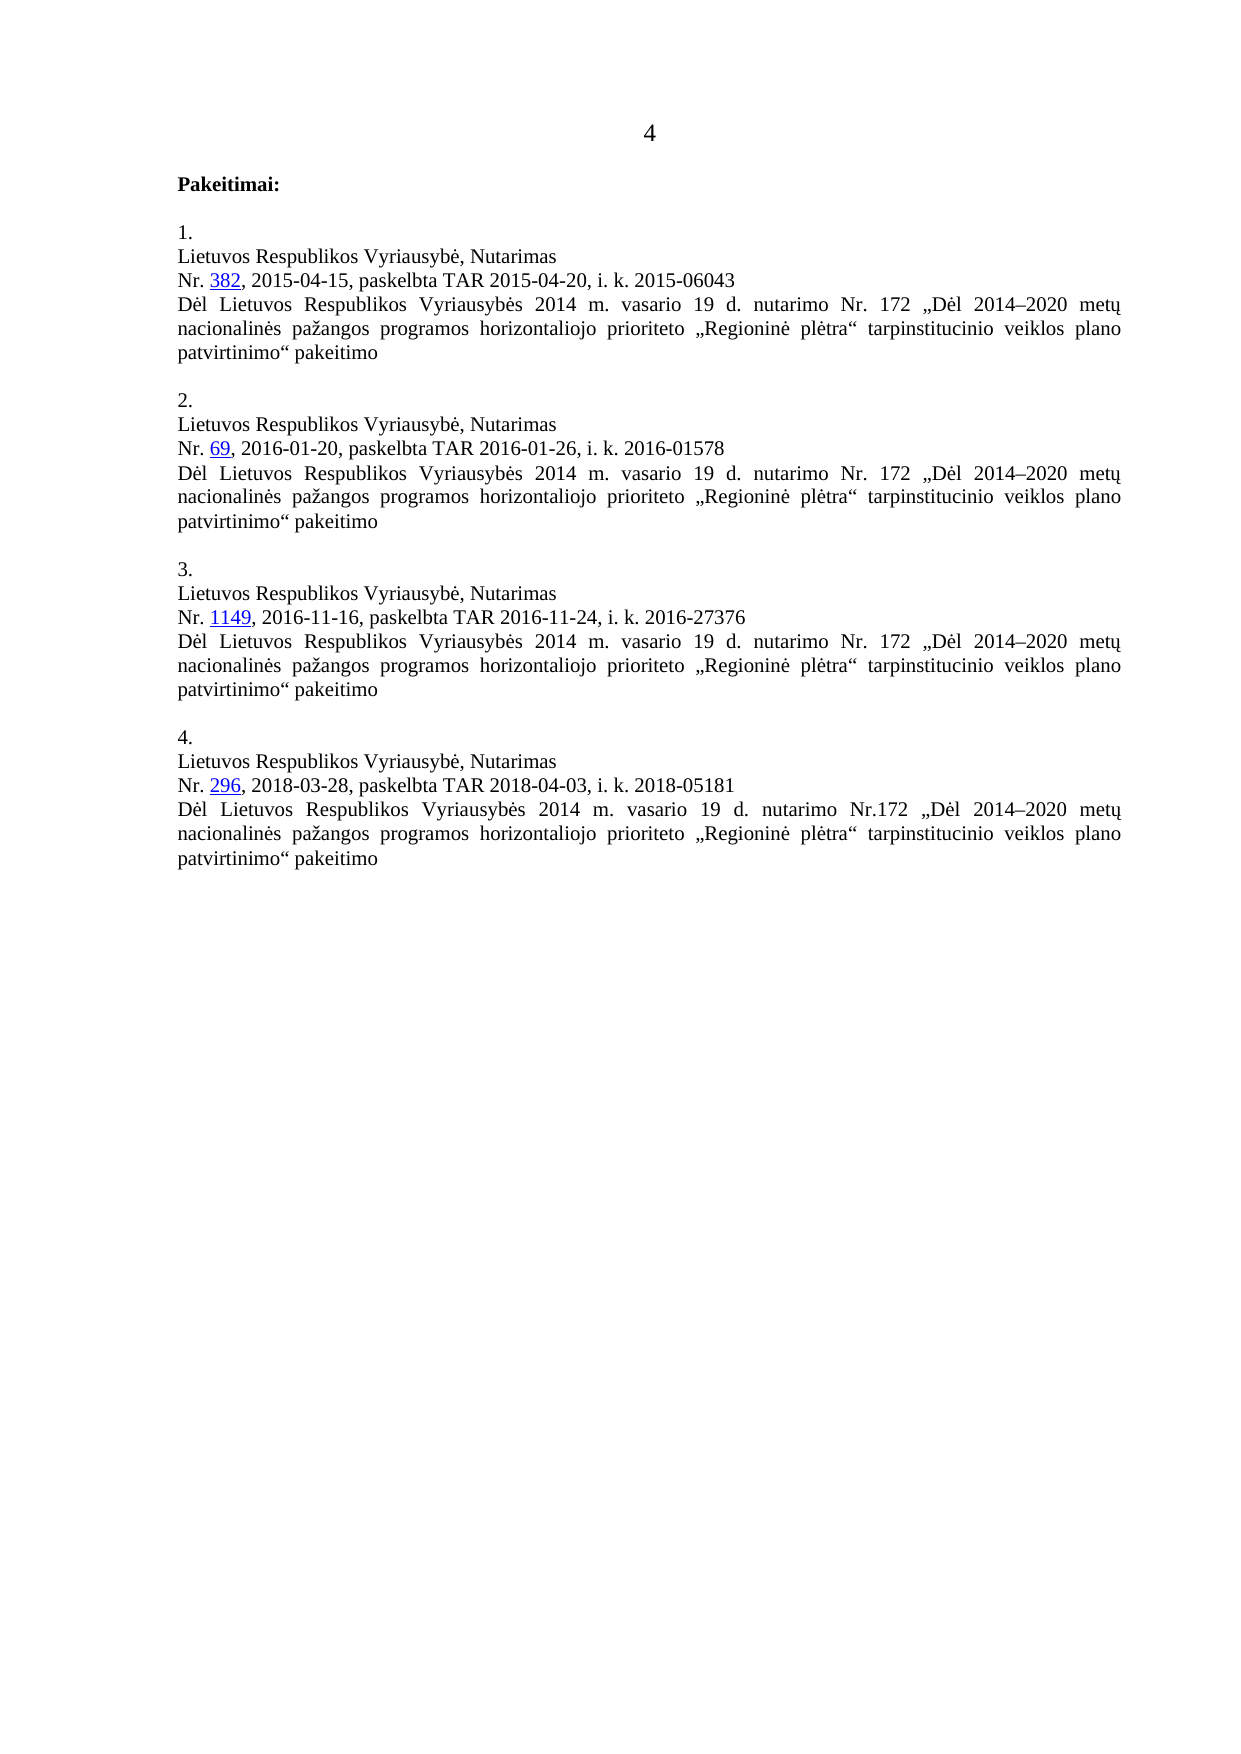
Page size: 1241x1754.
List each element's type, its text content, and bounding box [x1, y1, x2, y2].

text Nr. 296, 2018-03-28, paskelbta TAR 2018-04-03, i. k. 2018-05181 [177, 773, 1122, 797]
text Lietuvos Respublikos Vyriausybė, Nutarimas [177, 749, 1122, 773]
text 3. [177, 557, 1122, 581]
text Dėl Lietuvos Respublikos Vyriausybės 2014 m. vasario 19 d. nutarimo Nr. 172 „Dėl 2014–2020 metų nacionalinės pažangos programos horizontaliojo prioriteto „Regioninė plėtra“ tarpinstitucinio veiklos plano patvirtinimo“ pakeitimo [177, 292, 1122, 364]
text Lietuvos Respublikos Vyriausybė, Nutarimas [177, 244, 1122, 268]
text Nr. 382, 2015-04-15, paskelbta TAR 2015-04-20, i. k. 2015-06043 [177, 268, 1122, 292]
text Lietuvos Respublikos Vyriausybė, Nutarimas [177, 581, 1122, 605]
text 1. [177, 220, 1122, 244]
text Nr. 69, 2016-01-20, paskelbta TAR 2016-01-26, i. k. 2016-01578 [177, 436, 1122, 460]
text Pakeitimai: [177, 172, 1122, 196]
text 4. [177, 725, 1122, 749]
text Dėl Lietuvos Respublikos Vyriausybės 2014 m. vasario 19 d. nutarimo Nr. 172 „Dėl 2014–2020 metų nacionalinės pažangos programos horizontaliojo prioriteto „Regioninė plėtra“ tarpinstitucinio veiklos plano patvirtinimo“ pakeitimo [177, 629, 1122, 701]
text 2. [177, 388, 1122, 412]
text Dėl Lietuvos Respublikos Vyriausybės 2014 m. vasario 19 d. nutarimo Nr. 172 „Dėl 2014–2020 metų nacionalinės pažangos programos horizontaliojo prioriteto „Regioninė plėtra“ tarpinstitucinio veiklos plano patvirtinimo“ pakeitimo [177, 460, 1122, 533]
text Nr. 1149, 2016-11-16, paskelbta TAR 2016-11-24, i. k. 2016-27376 [177, 605, 1122, 629]
text Dėl Lietuvos Respublikos Vyriausybės 2014 m. vasario 19 d. nutarimo Nr.172 „Dėl 2014–2020 metų nacionalinės pažangos programos horizontaliojo prioriteto „Regioninė plėtra“ tarpinstitucinio veiklos plano patvirtinimo“ pakeitimo [177, 797, 1122, 869]
text Lietuvos Respublikos Vyriausybė, Nutarimas [177, 412, 1122, 436]
